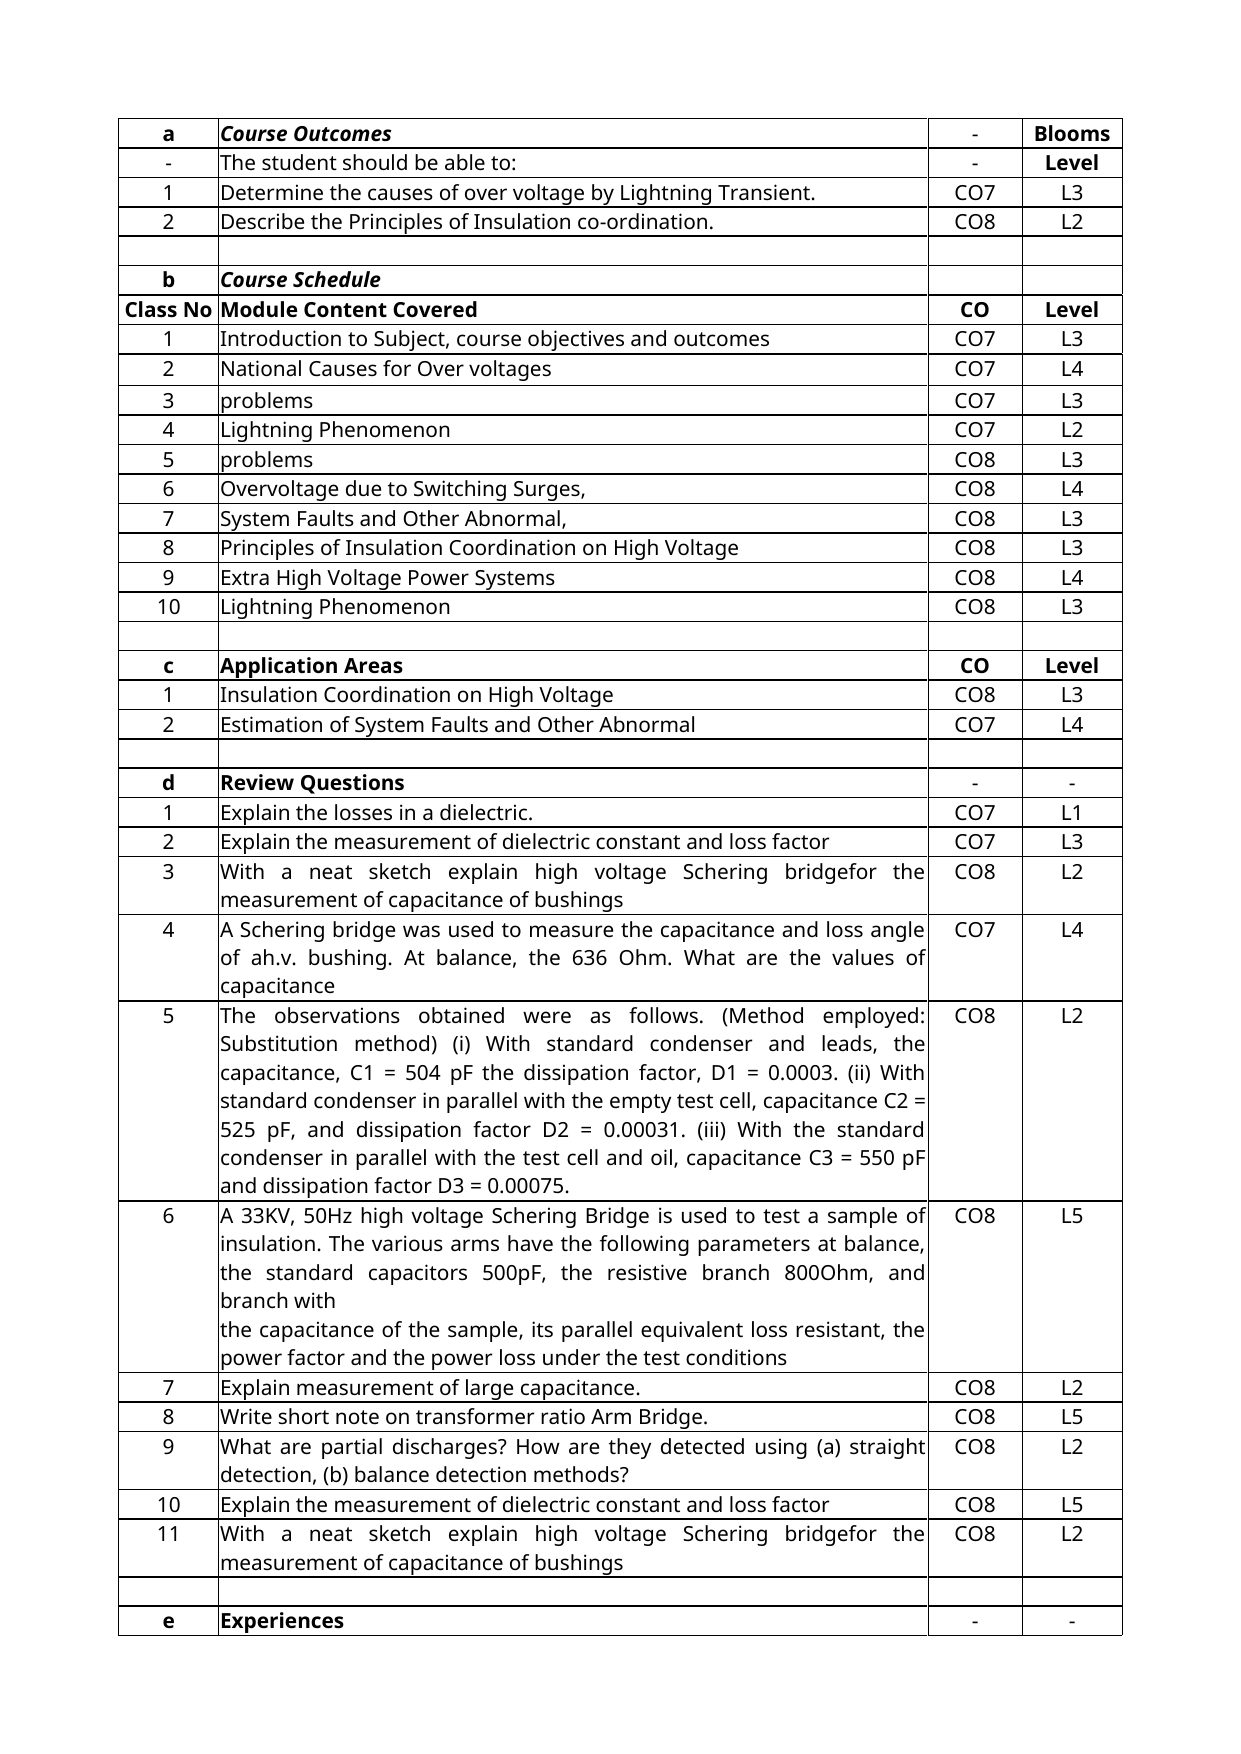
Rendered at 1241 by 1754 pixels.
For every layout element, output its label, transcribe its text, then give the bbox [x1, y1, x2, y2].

table_cell CO7 [929, 178, 1022, 206]
table_cell Explain the measurement of dielectric constant and loss factor [219, 828, 927, 856]
table_cell CO7 [929, 355, 1022, 385]
table_cell L4 [1023, 563, 1122, 591]
table_cell 5 [119, 445, 218, 473]
table_cell CO7 [929, 828, 1022, 856]
table_cell 3 [119, 386, 218, 414]
table_cell CO8 [929, 593, 1022, 621]
table_cell 8 [119, 534, 218, 562]
table_cell CO8 [929, 857, 1022, 914]
table_cell L2 [1023, 416, 1122, 444]
table_cell Explain measurement of large capacitance. [219, 1373, 927, 1401]
table_cell Introduction to Subject, course objectives and outcomes [219, 325, 927, 353]
table_cell Level [1023, 651, 1122, 679]
table_cell 1 [119, 178, 218, 206]
table_cell 6 [119, 1202, 218, 1372]
table_cell - [929, 1607, 1022, 1635]
table_cell CO8 [929, 475, 1022, 503]
table_cell CO8 [929, 1432, 1022, 1489]
table_cell [119, 740, 218, 767]
table_cell A 33KV, 50Hz high voltage Schering Bridge is used to test a sample of insulation. The various arms have the following parameters at balance, the standard capacitors 500pF, the resistive branch 800Ohm, and branch with the capacitance of the sample, its parallel equivalent loss resistant, the power factor and the power loss under the test conditions [219, 1202, 927, 1372]
table_cell CO7 [929, 710, 1022, 738]
table_cell 2 [119, 208, 218, 235]
table_cell CO [929, 296, 1022, 324]
table_cell [219, 740, 927, 767]
table_cell - [1023, 1607, 1122, 1635]
table_cell 2 [119, 355, 218, 385]
table_cell [219, 1578, 927, 1605]
table_cell A Schering bridge was used to measure the capacitance and loss angle of ah.v. bushing. At balance, the 636 Ohm. What are the values of capacitance [219, 915, 927, 1000]
table_cell System Faults and Other Abnormal, [219, 504, 927, 532]
table_cell L3 [1023, 534, 1122, 562]
table_cell - [929, 119, 1022, 147]
table_cell Explain the measurement of dielectric constant and loss factor [219, 1490, 927, 1518]
table_cell L3 [1023, 445, 1122, 473]
table_cell CO8 [929, 1202, 1022, 1372]
table_cell L5 [1023, 1403, 1122, 1431]
table_cell CO8 [929, 1403, 1022, 1431]
table_cell [1023, 740, 1122, 767]
table_cell L3 [1023, 325, 1122, 353]
table_cell The student should be able to: [219, 149, 927, 177]
table_cell L3 [1023, 386, 1122, 414]
table_cell CO8 [929, 681, 1022, 709]
table_cell 10 [119, 593, 218, 621]
table_cell 1 [119, 325, 218, 353]
table_cell CO8 [929, 563, 1022, 591]
table_cell CO8 [929, 534, 1022, 562]
table_cell L5 [1023, 1490, 1122, 1518]
table_cell [929, 622, 1022, 650]
table_cell Review Questions [219, 769, 927, 797]
table_cell CO8 [929, 1002, 1022, 1200]
table_cell Course Outcomes [219, 119, 927, 147]
table_cell L3 [1023, 681, 1122, 709]
table_cell Blooms [1023, 119, 1122, 147]
table_cell Overvoltage due to Switching Surges, [219, 475, 927, 503]
table_cell - [1023, 769, 1122, 797]
table_cell c [119, 651, 218, 679]
table_cell d [119, 769, 218, 797]
table_cell CO8 [929, 1520, 1022, 1576]
table_cell CO7 [929, 915, 1022, 1000]
table_cell 1 [119, 681, 218, 709]
table_cell L5 [1023, 1202, 1122, 1372]
table_cell CO [929, 651, 1022, 679]
table_cell 8 [119, 1403, 218, 1431]
table_cell With a neat sketch explain high voltage Schering bridgefor the measurement of capacitance of bushings [219, 1520, 927, 1576]
table_cell 7 [119, 504, 218, 532]
table_cell 11 [119, 1520, 218, 1576]
table_cell [1023, 237, 1122, 265]
table_cell CO7 [929, 386, 1022, 414]
table_cell Write short note on transformer ratio Arm Bridge. [219, 1403, 927, 1431]
table_cell Explain the losses in a dielectric. [219, 798, 927, 826]
table_cell Estimation of System Faults and Other Abnormal [219, 710, 927, 738]
table_cell Extra High Voltage Power Systems [219, 563, 927, 591]
table_cell 9 [119, 563, 218, 591]
table_cell [219, 237, 927, 265]
table_cell [119, 237, 218, 265]
table_cell L4 [1023, 915, 1122, 1000]
table_cell With a neat sketch explain high voltage Schering bridgefor the measurement of capacitance of bushings [219, 857, 927, 914]
table_cell Application Areas [219, 651, 927, 679]
table_cell CO8 [929, 1373, 1022, 1401]
table_cell - [929, 769, 1022, 797]
table_cell L2 [1023, 1373, 1122, 1401]
table_cell Experiences [219, 1607, 927, 1635]
table_cell CO8 [929, 445, 1022, 473]
table_cell CO8 [929, 208, 1022, 235]
table_cell Course Schedule [219, 266, 927, 294]
table_cell a [119, 119, 218, 147]
table_cell CO7 [929, 798, 1022, 826]
table_cell Describe the Principles of Insulation co-ordination. [219, 208, 927, 235]
table_cell L3 [1023, 178, 1122, 206]
table_cell Level [1023, 296, 1122, 324]
table_cell L1 [1023, 798, 1122, 826]
table_cell 9 [119, 1432, 218, 1489]
table_cell The observations obtained were as follows. (Method employed: Substitution method) (i) With standard condenser and leads, the capacitance, C1 = 504 pF the dissipation factor, D1 = 0.0003. (ii) With standard condenser in parallel with the empty test cell, capacitance C2 = 525 pF, and dissipation factor D2 = 0.00031. (iii) With the standard condenser in parallel with the test cell and oil, capacitance C3 = 550 pF and dissipation factor D3 = 0.00075. [219, 1002, 927, 1200]
table_cell L3 [1023, 504, 1122, 532]
table_cell 4 [119, 416, 218, 444]
table_cell 4 [119, 915, 218, 1000]
table_cell [1023, 1578, 1122, 1605]
table_cell 2 [119, 710, 218, 738]
table_cell [1023, 266, 1122, 294]
table_cell L2 [1023, 208, 1122, 235]
table_cell CO7 [929, 325, 1022, 353]
table_cell [219, 622, 927, 650]
table_cell 2 [119, 828, 218, 856]
table_cell L4 [1023, 475, 1122, 503]
table_cell L2 [1023, 1520, 1122, 1576]
table_cell [929, 740, 1022, 767]
table_cell L4 [1023, 710, 1122, 738]
table_cell Class No [119, 296, 218, 324]
table_cell b [119, 266, 218, 294]
table_cell e [119, 1607, 218, 1635]
table_cell - [929, 149, 1022, 177]
table_cell L3 [1023, 593, 1122, 621]
table_cell Lightning Phenomenon [219, 593, 927, 621]
table_cell CO8 [929, 504, 1022, 532]
table_cell CO7 [929, 416, 1022, 444]
table_cell [929, 237, 1022, 265]
table_cell L2 [1023, 1002, 1122, 1200]
table_cell Level [1023, 149, 1122, 177]
table_cell problems [219, 445, 927, 473]
table_cell CO8 [929, 1490, 1022, 1518]
table_cell problems [219, 386, 927, 414]
table_cell [119, 622, 218, 650]
table_cell [1023, 622, 1122, 650]
table_cell L3 [1023, 828, 1122, 856]
table_cell What are partial discharges? How are they detected using (a) straight detection, (b) balance detection methods? [219, 1432, 927, 1489]
table_cell Principles of Insulation Coordination on High Voltage [219, 534, 927, 562]
table_cell - [119, 149, 218, 177]
table_cell [929, 1578, 1022, 1605]
table_cell 1 [119, 798, 218, 826]
table_cell L2 [1023, 1432, 1122, 1489]
table_cell [119, 1578, 218, 1605]
table_cell 5 [119, 1002, 218, 1200]
table_cell 7 [119, 1373, 218, 1401]
table_cell Module Content Covered [219, 296, 927, 324]
table_cell 3 [119, 857, 218, 914]
table_cell L4 [1023, 355, 1122, 385]
table_cell National Causes for Over voltages [219, 355, 927, 385]
table_cell 6 [119, 475, 218, 503]
table_cell Insulation Coordination on High Voltage [219, 681, 927, 709]
table_cell 10 [119, 1490, 218, 1518]
table_cell L2 [1023, 857, 1122, 914]
table_cell [929, 266, 1022, 294]
table_cell Lightning Phenomenon [219, 416, 927, 444]
table_cell Determine the causes of over voltage by Lightning Transient. [219, 178, 927, 206]
